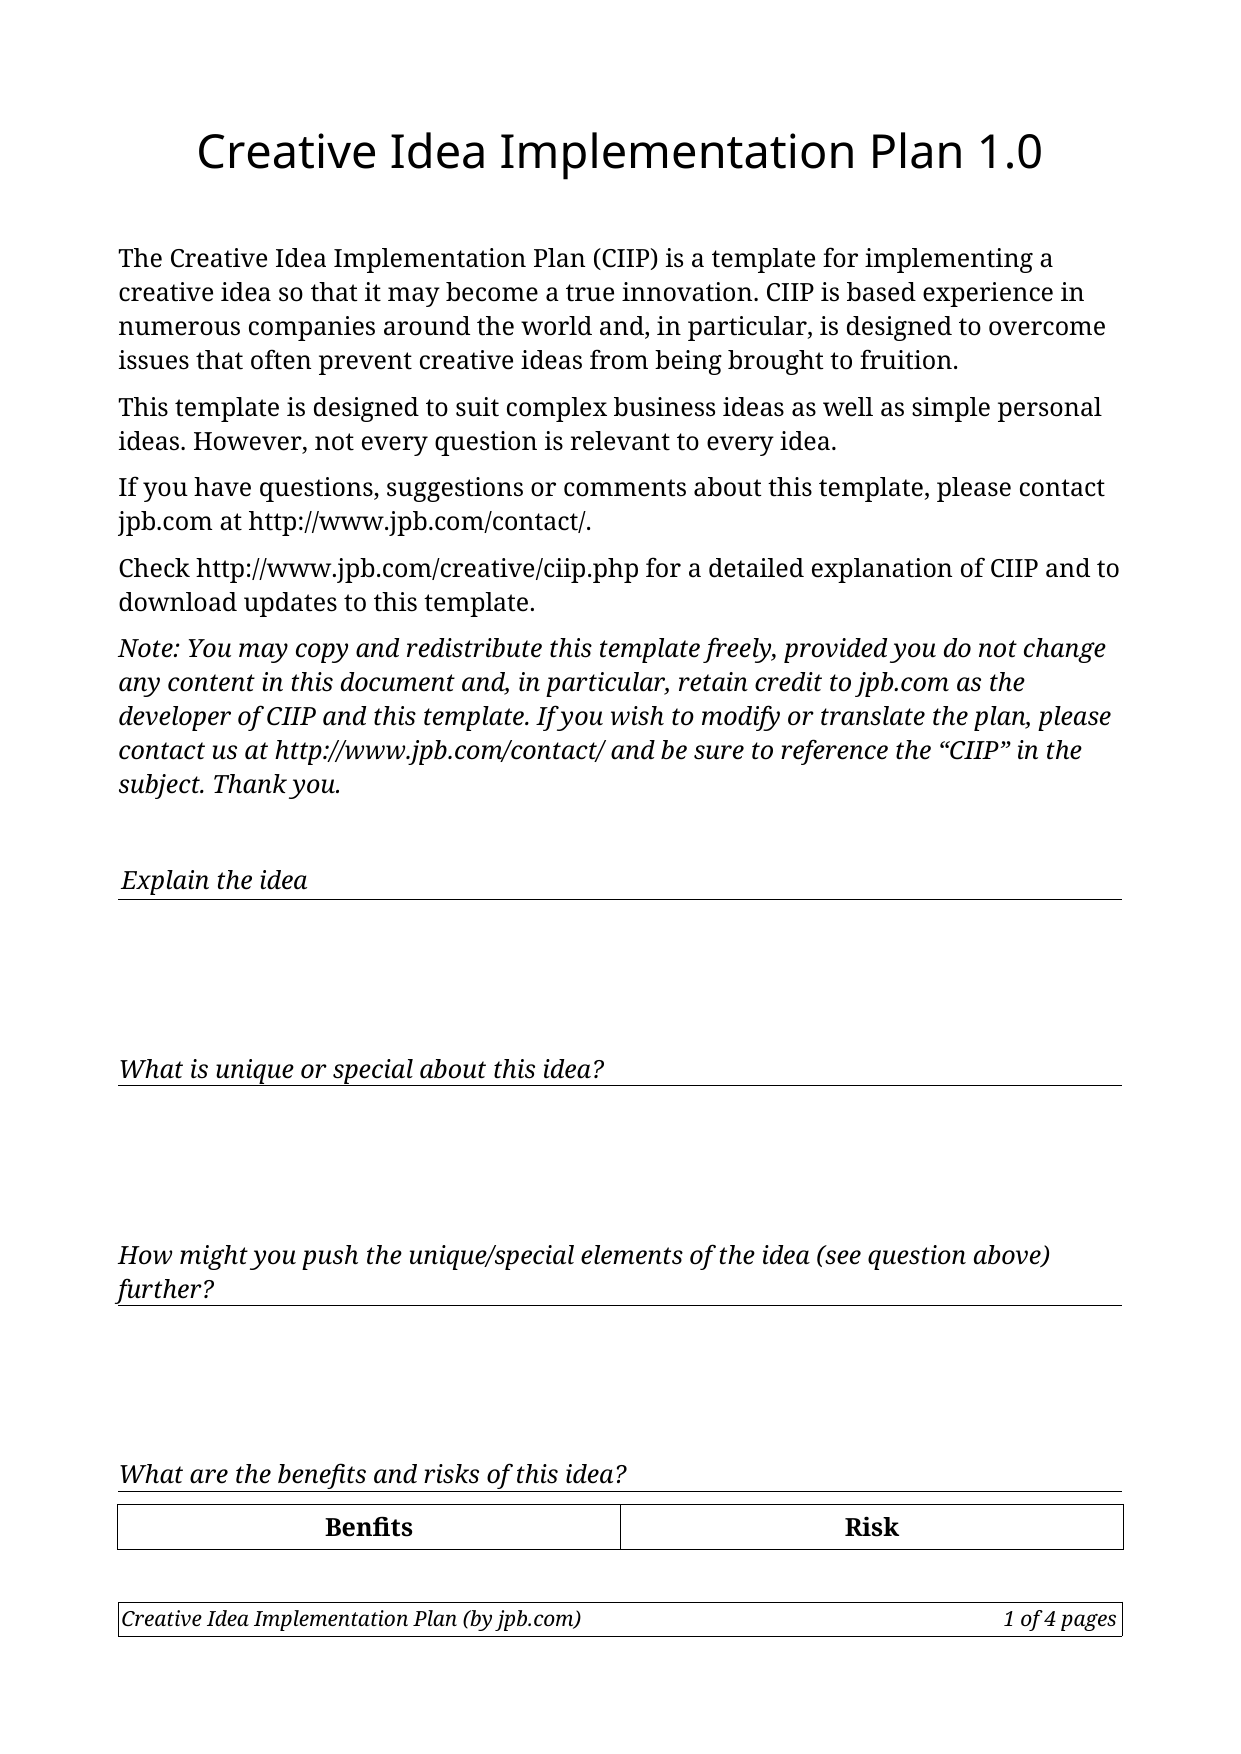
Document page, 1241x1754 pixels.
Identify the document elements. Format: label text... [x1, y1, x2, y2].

text What are the benefits and risks of this idea? [118, 1457, 1122, 1491]
table_header Benfits [118, 1505, 620, 1549]
text This template is designed to suit complex business ideas as well as simple personal ideas. However, not every question is relevant to every idea. [118, 389, 1122, 457]
text Explain the idea [118, 859, 1122, 899]
text How might you push the unique/special elements of the idea (see question above) further? [118, 1237, 1122, 1305]
text What is unique or special about this idea? [118, 1051, 1122, 1085]
text The Creative Idea Implementation Plan (CIIP) is a template for implementing a creative idea so that it may become a true innovation. CIIP is based experience in numerous companies around the world and, in particular, is designed to overcome issues that often prevent creative ideas from being brought to fruition. [118, 241, 1122, 377]
subtitle Creative Idea Implementation Plan 1.0 [118, 118, 1122, 182]
text Note: You may copy and redistribute this template freely, provided you do not change any content in this document and, in particular, retain credit to jpb.com as the developer of CIIP and this template. If you wish to modify or translate the plan, please contact us at http://www.jpb.com/contact/ and be sure to reference the “CIIP” in the subject. Thank you. [118, 631, 1122, 800]
text If you have questions, suggestions or comments about this template, please contact jpb.com at http://www.jpb.com/contact/. [118, 470, 1122, 538]
table_header Risk [621, 1505, 1123, 1549]
text Check http://www.jpb.com/creative/ciip.php for a detailed explanation of CIIP and to download updates to this template. [118, 550, 1122, 618]
